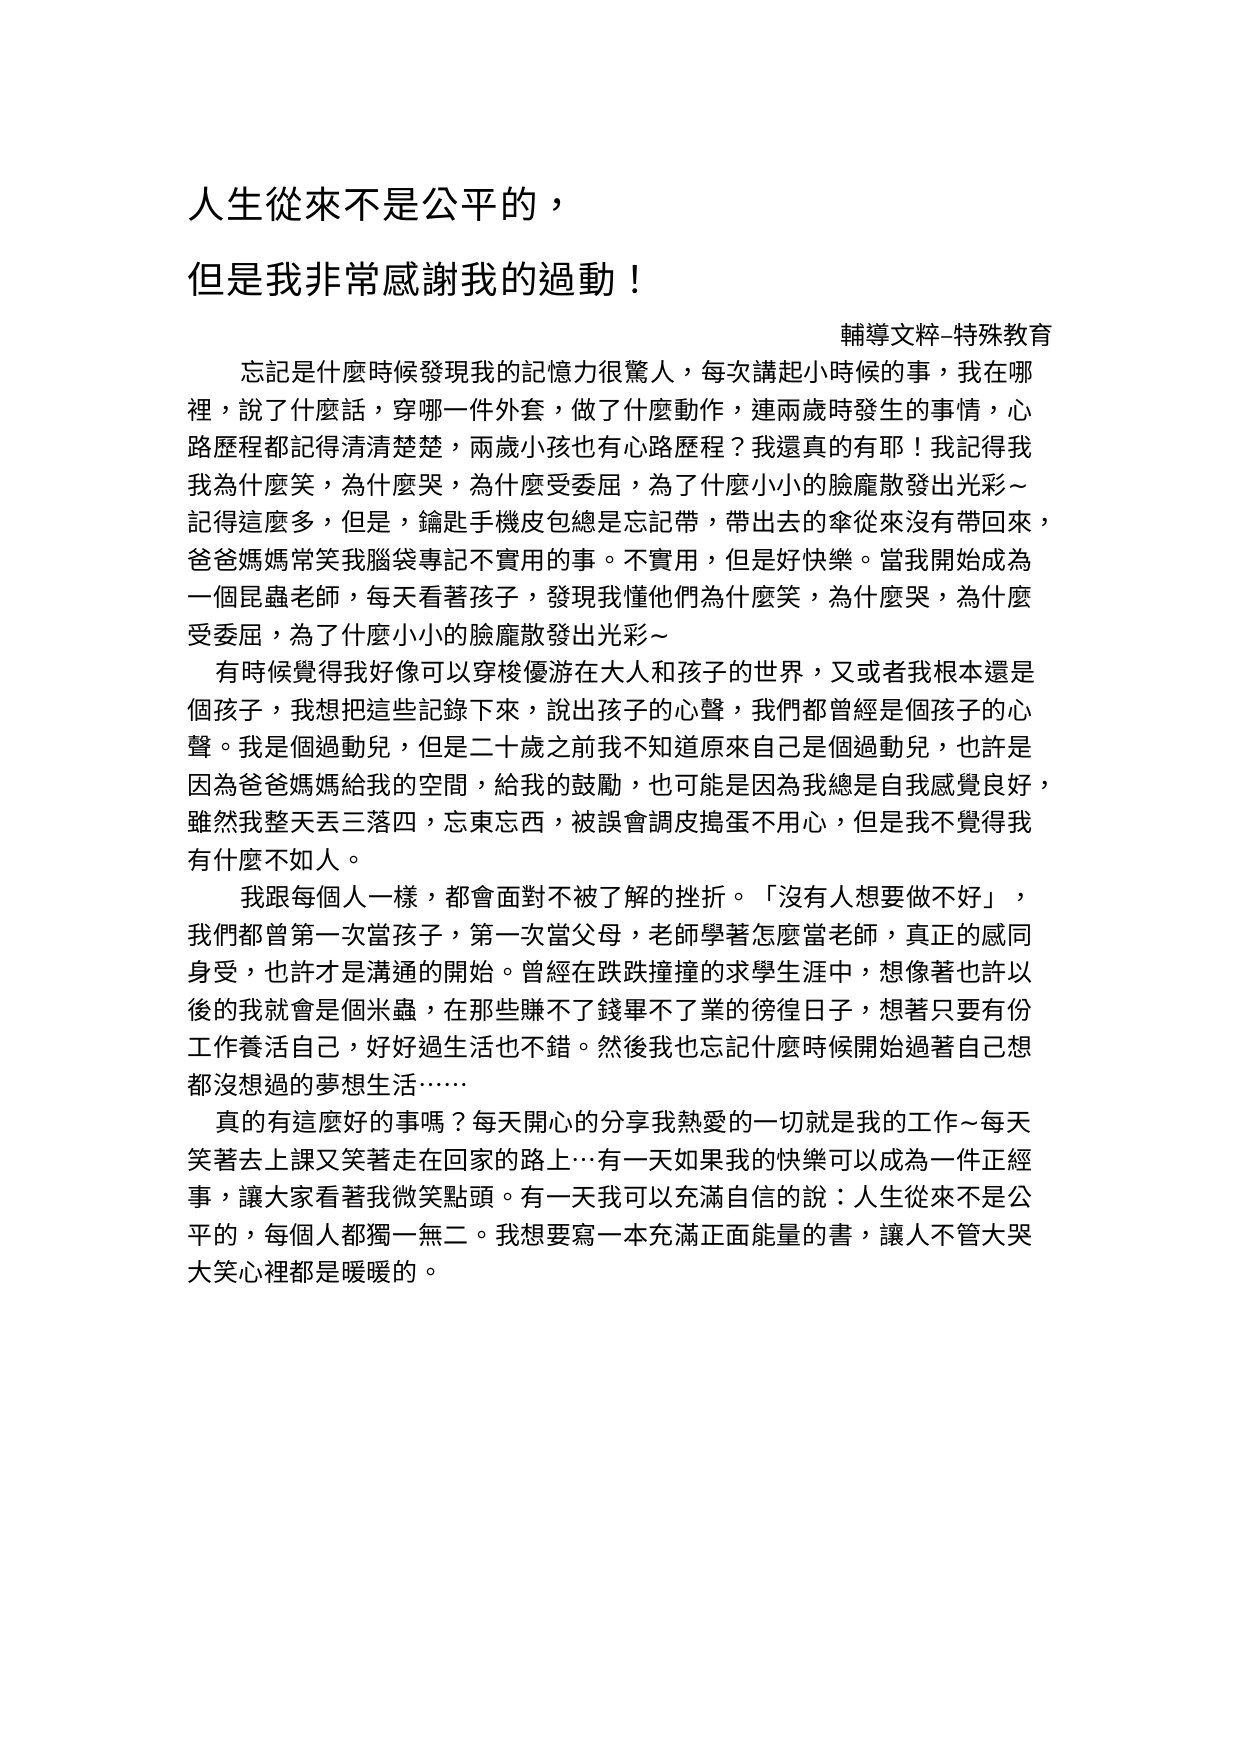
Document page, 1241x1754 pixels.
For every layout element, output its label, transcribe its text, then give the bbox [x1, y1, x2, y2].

text 真的有這麼好的事嗎？每天開心的分享我熱愛的一切就是我的工作∼每天笑著去上課又笑著走在回家的路上⋯有一天如果我的快樂可以成為一件正經事，讓大家看著我微笑點頭。有一天我可以充滿自信的說：人生從來不是公平的，每個人都獨一無二。我想要寫一本充滿正面能量的書，讓人不管大哭大笑心裡都是暖暖的。 [187, 1102, 1053, 1289]
text 輔導文粹–特殊教育 [187, 314, 1053, 352]
text 人生從來不是公平的， [187, 164, 1053, 239]
text 但是我非常感謝我的過動！ [187, 239, 1053, 314]
text 忘記是什麼時候發現我的記憶力很驚人，每次講起小時候的事，我在哪裡，說了什麼話，穿哪一件外套，做了什麼動作，連兩歲時發生的事情，心路歷程都記得清清楚楚，兩歲小孩也有心路歷程？我還真的有耶！我記得我我為什麼笑，為什麼哭，為什麼受委屈，為了什麼小小的臉龐散發出光彩∼記得這麼多，但是，鑰匙手機皮包總是忘記帶，帶出去的傘從來沒有帶回來，爸爸媽媽常笑我腦袋專記不實用的事。不實用，但是好快樂。當我開始成為一個昆蟲老師，每天看著孩子，發現我懂他們為什麼笑，為什麼哭，為什麼受委屈，為了什麼小小的臉龐散發出光彩∼ [187, 352, 1053, 652]
text 有時候覺得我好像可以穿梭優游在大人和孩子的世界，又或者我根本還是個孩子，我想把這些記錄下來，說出孩子的心聲，我們都曾經是個孩子的心聲。我是個過動兒，但是二十歲之前我不知道原來自己是個過動兒，也許是因為爸爸媽媽給我的空間，給我的鼓勵，也可能是因為我總是自我感覺良好，雖然我整天丟三落四，忘東忘西，被誤會調皮搗蛋不用心，但是我不覺得我有什麼不如人。 [187, 652, 1053, 877]
text 我跟每個人一樣，都會面對不被了解的挫折。「沒有人想要做不好」，我們都曾第一次當孩子，第一次當父母，老師學著怎麼當老師，真正的感同身受，也許才是溝通的開始。曾經在跌跌撞撞的求學生涯中，想像著也許以後的我就會是個米蟲，在那些賺不了錢畢不了業的徬徨日子，想著只要有份工作養活自己，好好過生活也不錯。然後我也忘記什麼時候開始過著自己想都沒想過的夢想生活⋯⋯ [187, 877, 1053, 1102]
